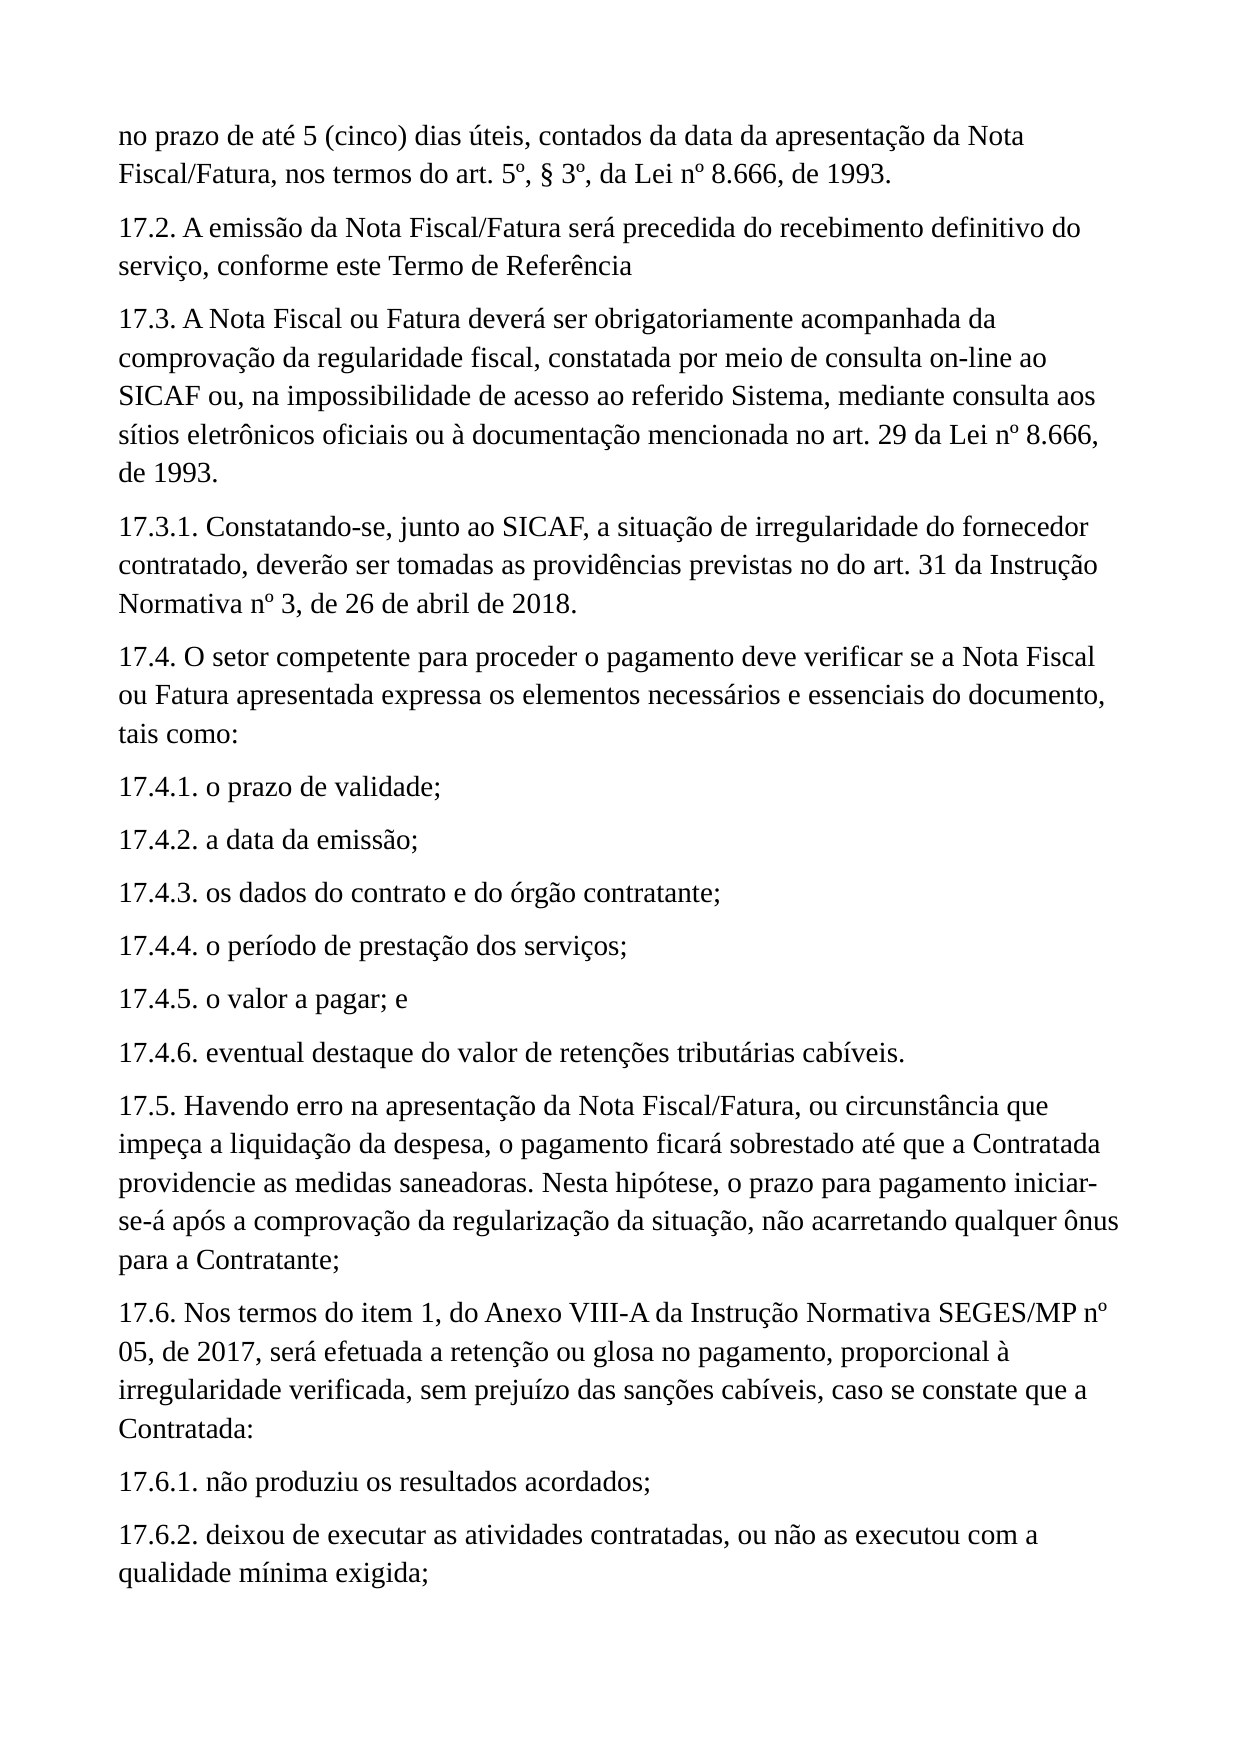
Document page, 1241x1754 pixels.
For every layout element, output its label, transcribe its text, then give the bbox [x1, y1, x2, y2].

text 17.2. A emissão da Nota Fiscal/Fatura será precedida do recebimento definitivo do serviço, conforme este Termo de Referência [118, 210, 1122, 282]
text 17.4.4. o período de prestação dos serviços; [118, 928, 1122, 962]
text 17.4.2. a data da emissão; [118, 822, 1122, 856]
text no prazo de até 5 (cinco) dias úteis, contados da data da apresentação da Nota Fiscal/Fatura, nos termos do art. 5º, § 3º, da Lei nº 8.666, de 1993. [118, 118, 1122, 190]
text 17.4.5. o valor a pagar; e [118, 982, 1122, 1015]
text 17.6.2. deixou de executar as atividades contratadas, ou não as executou com a qualidade mínima exigida; [118, 1517, 1122, 1589]
text 17.5. Havendo erro na apresentação da Nota Fiscal/Fatura, ou circunstância que impeça a liquidação da despesa, o pagamento ficará sobrestado até que a Contratada providencie as medidas saneadoras. Nesta hipótese, o prazo para pagamento iniciar-se-á após a comprovação da regularização da situação, não acarretando qualquer ônus para a Contratante; [118, 1088, 1122, 1276]
text 17.4.6. eventual destaque do valor de retenções tributárias cabíveis. [118, 1035, 1122, 1068]
text 17.3.1. Constatando-se, junto ao SICAF, a situação de irregularidade do fornecedor contratado, deverão ser tomadas as providências previstas no do art. 31 da Instrução Normativa nº 3, de 26 de abril de 2018. [118, 509, 1122, 619]
text 17.4.3. os dados do contrato e do órgão contratante; [118, 875, 1122, 909]
text 17.6.1. não produziu os resultados acordados; [118, 1464, 1122, 1497]
text 17.4.1. o prazo de validade; [118, 769, 1122, 803]
text 17.3. A Nota Fiscal ou Fatura deverá ser obrigatoriamente acompanhada da comprovação da regularidade fiscal, constatada por meio de consulta on-line ao SICAF ou, na impossibilidade de acesso ao referido Sistema, mediante consulta aos sítios eletrônicos oficiais ou à documentação mencionada no art. 29 da Lei nº 8.666, de 1993. [118, 301, 1122, 489]
text 17.6. Nos termos do item 1, do Anexo VIII-A da Instrução Normativa SEGES/MP nº 05, de 2017, será efetuada a retenção ou glosa no pagamento, proporcional à irregularidade verificada, sem prejuízo das sanções cabíveis, caso se constate que a Contratada: [118, 1295, 1122, 1444]
text 17.4. O setor competente para proceder o pagamento deve verificar se a Nota Fiscal ou Fatura apresentada expressa os elementos necessários e essenciais do documento, tais como: [118, 639, 1122, 749]
